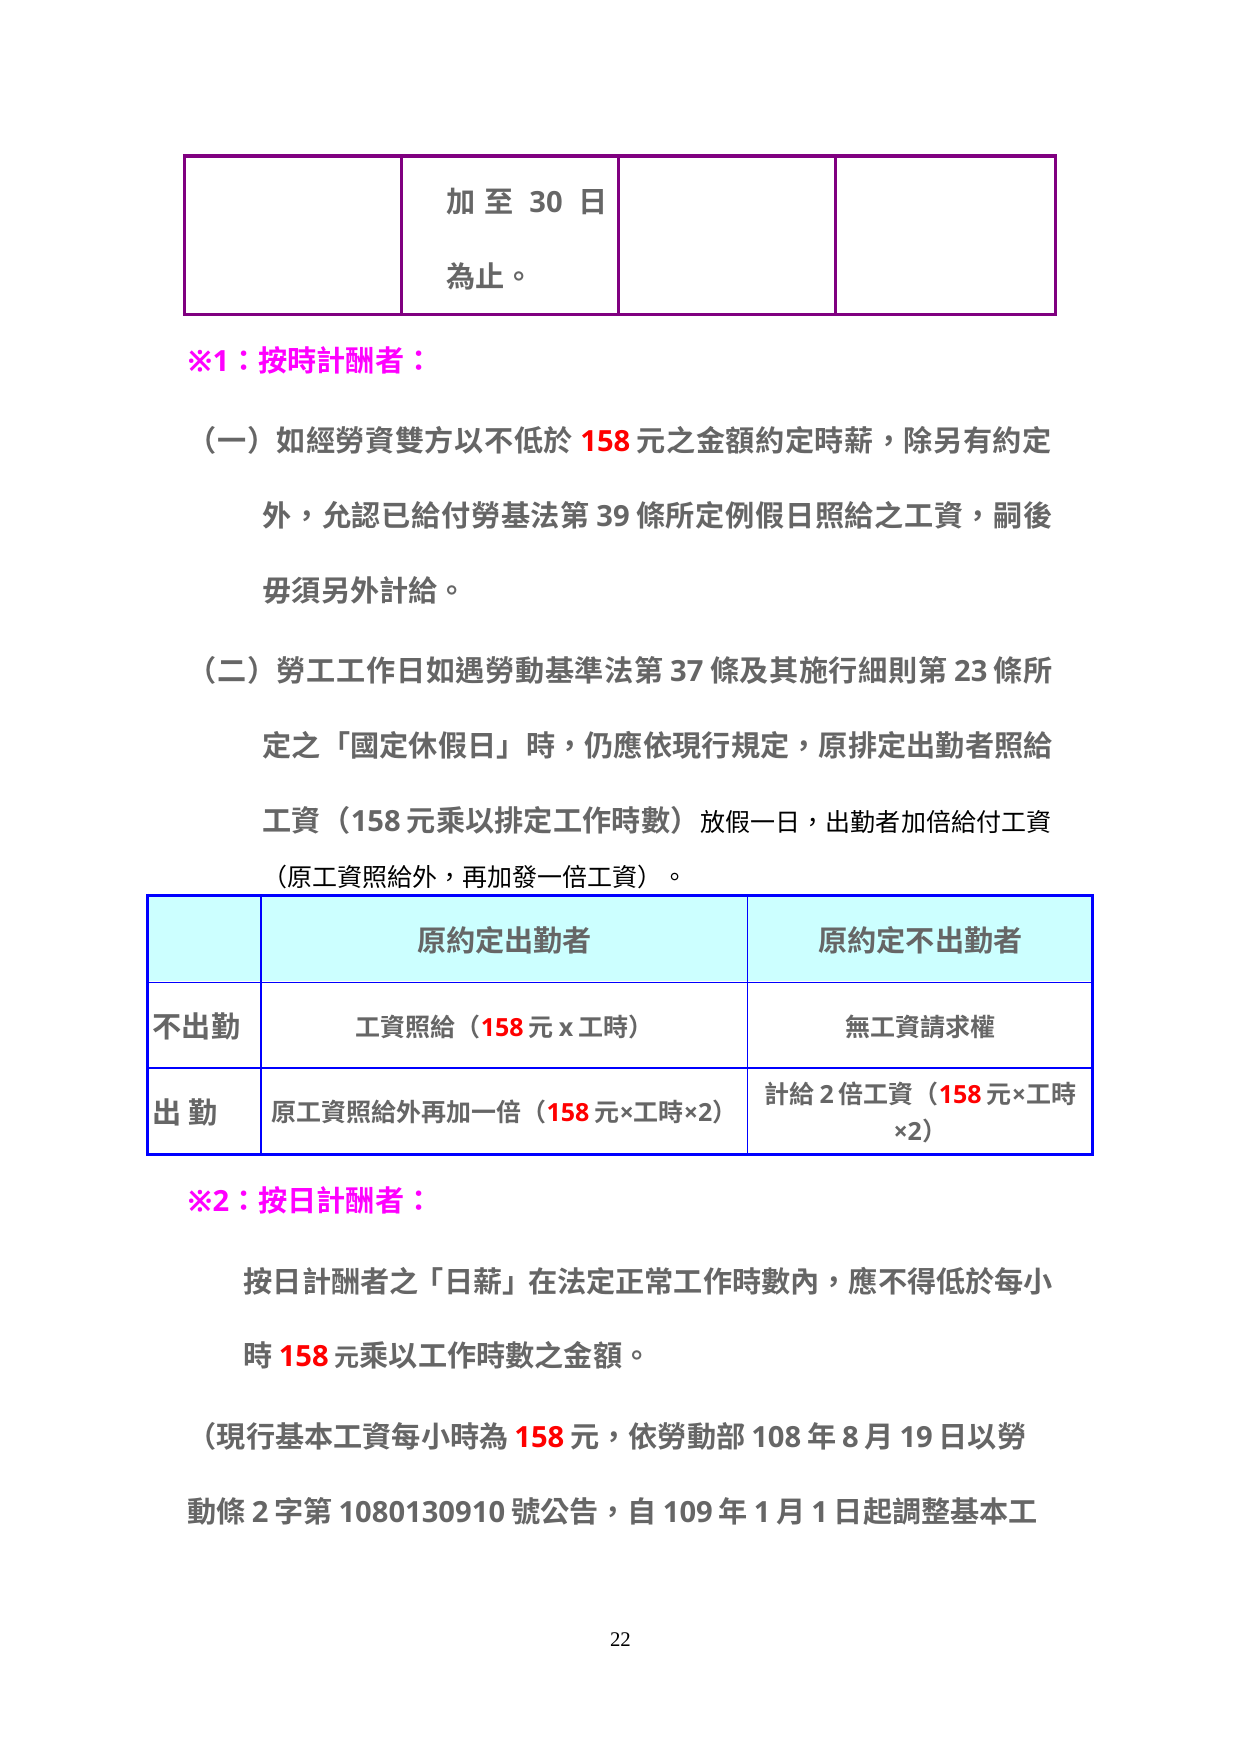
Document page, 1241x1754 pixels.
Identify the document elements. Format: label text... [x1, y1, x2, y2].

text ※1：按時計酬者： [187, 321, 1053, 396]
table_cell 原工資照給外再加一倍（158元×工時×2） [262, 1069, 747, 1153]
table_cell 無工資請求權 [748, 983, 1091, 1067]
table_cell [186, 158, 400, 313]
text ※2：按日計酬者： [187, 1162, 1053, 1237]
table_cell [620, 158, 834, 313]
table_cell 工資照給（158元x工時） [262, 983, 747, 1067]
table_header [149, 897, 260, 981]
table_cell 計給2倍工資（158元×工時×2） [748, 1069, 1091, 1153]
table_cell 出 勤 [149, 1069, 260, 1153]
table_cell 不出勤 [149, 983, 260, 1067]
text 按日計酬者之「日薪」在法定正常工作時數內，應不得低於每小時158元乘以工作時數之金額。 [243, 1242, 1053, 1392]
table_header 原約定不出勤者 [748, 897, 1091, 981]
text （現行基本工資每小時為158元，依勞動部108年8月19日以勞動條2字第1080130910號公告，自109年1月1日起調整基本工 [187, 1397, 1053, 1547]
table_cell [837, 158, 1054, 313]
table_header 原約定出勤者 [262, 897, 747, 981]
text （二）勞工工作日如遇勞動基準法第37條及其施行細則第23條所定之「國定休假日」時，仍應依現行規定，原排定出勤者照給工資（158元乘以排定工作時數）放假一日，出勤者加倍給付工資（原工資照給外，再加發一倍工資）。 [187, 631, 1053, 894]
text （一）如經勞資雙方以不低於158元之金額約定時薪，除另有約定外，允認已給付勞基法第39條所定例假日照給之工資，嗣後毋須另外計給。 [187, 401, 1053, 626]
table_cell 加至30日為止。 [403, 158, 617, 313]
